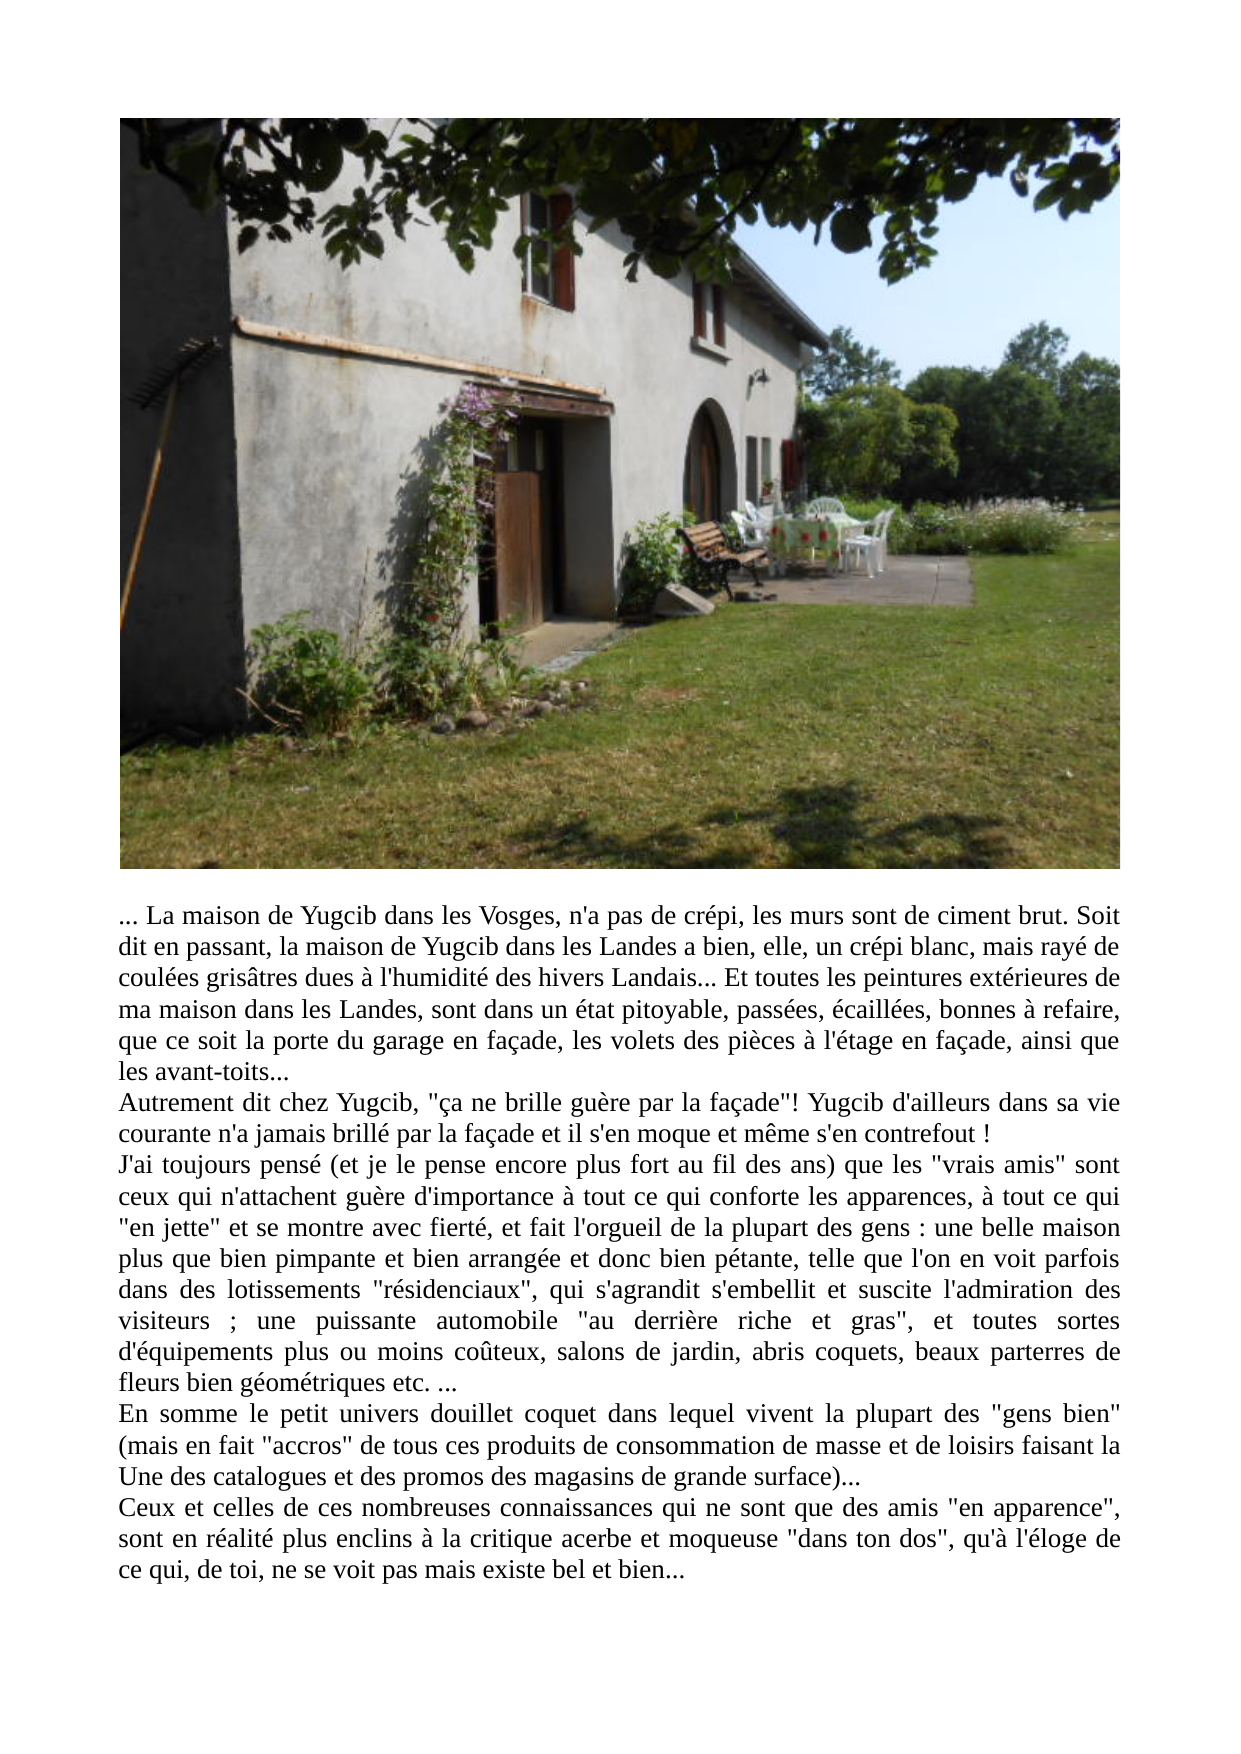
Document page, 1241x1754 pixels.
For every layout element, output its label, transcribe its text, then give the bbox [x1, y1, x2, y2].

text J'ai toujours pensé (et je le pense encore plus fort au fil des ans) que les "vrais amis" sont ceux qui n'attachent guère d'importance à tout ce qui conforte les apparences, à tout ce qui "en jette" et se montre avec fierté, et fait l'orgueil de la plupart des gens : une belle maison plus que bien pimpante et bien arrangée et donc bien pétante, telle que l'on en voit parfois dans des lotissements "résidenciaux", qui s'agrandit s'embellit et suscite l'admiration des visiteurs ; une puissante automobile "au derrière riche et gras", et toutes sortes d'équipements plus ou moins coûteux, salons de jardin, abris coquets, beaux parterres de fleurs bien géométriques etc. ... [118, 1148, 1122, 1398]
text Ceux et celles de ces nombreuses connaissances qui ne sont que des amis "en apparence", sont en réalité plus enclins à la critique acerbe et moqueuse "dans ton dos", qu'à l'éloge de ce qui, de toi, ne se voit pas mais existe bel et bien... [118, 1491, 1122, 1584]
text Autrement dit chez Yugcib, "ça ne brille guère par la façade"! Yugcib d'ailleurs dans sa vie courante n'a jamais brillé par la façade et il s'en moque et même s'en contrefout ! [118, 1086, 1122, 1148]
text En somme le petit univers douillet coquet dans lequel vivent la plupart des "gens bien" (mais en fait "accros" de tous ces produits de consommation de masse et de loisirs faisant la Une des catalogues et des promos des magasins de grande surface)... [118, 1398, 1122, 1491]
text ... La maison de Yugcib dans les Vosges, n'a pas de crépi, les murs sont de ciment brut. Soit dit en passant, la maison de Yugcib dans les Landes a bien, elle, un crépi blanc, mais rayé de coulées grisâtres dues à l'humidité des hivers Landais... Et toutes les peintures extérieures de ma maison dans les Landes, sont dans un état pitoyable, passées, écaillées, bonnes à refaire, que ce soit la porte du garage en façade, les volets des pièces à l'étage en façade, ainsi que les avant-toits... [118, 899, 1122, 1086]
picture [120, 118, 1121, 869]
